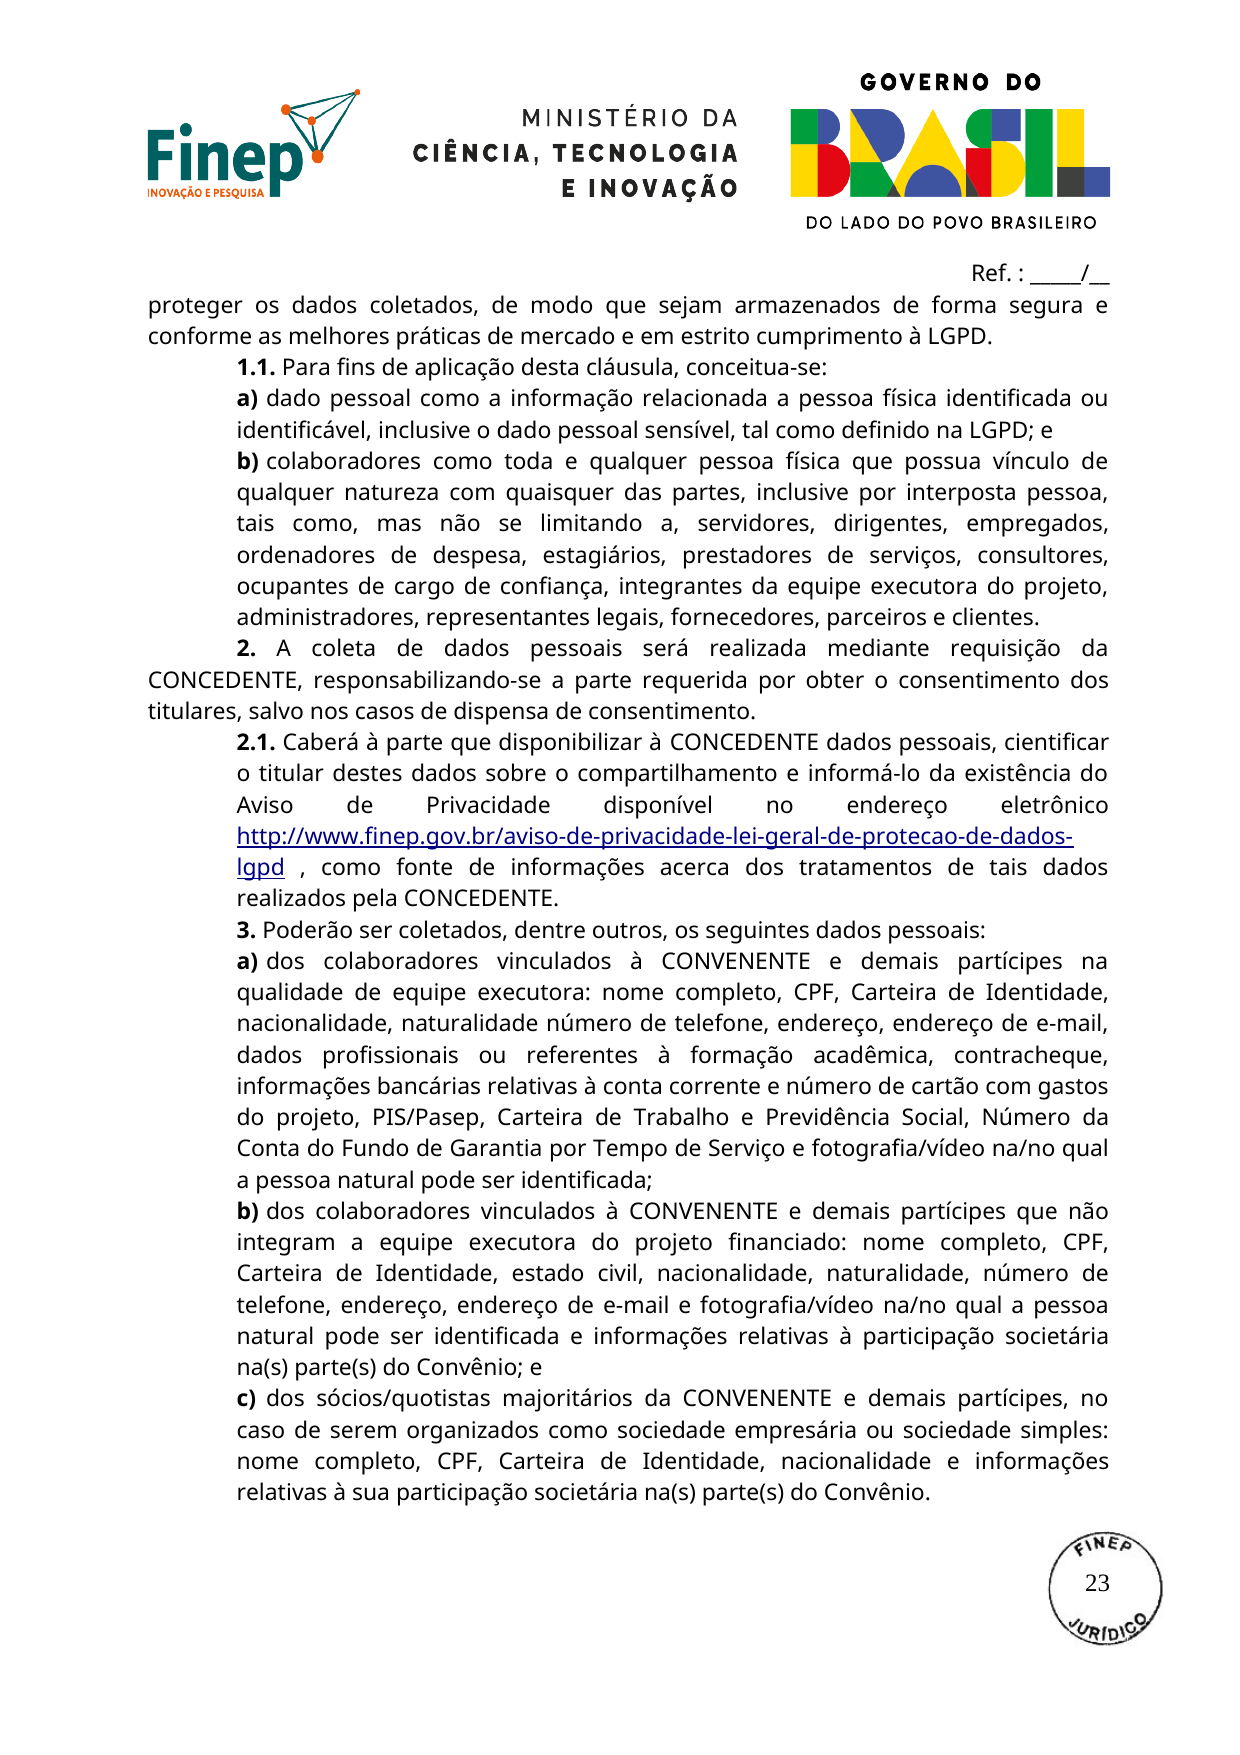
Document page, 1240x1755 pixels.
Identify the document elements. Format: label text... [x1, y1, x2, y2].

text 1.1. Para fins de aplicação desta cláusula, conceitua-se: [148, 351, 1110, 382]
text 2. A coleta de dados pessoais será realizada mediante requisição da CONCEDENTE, responsabilizando-se a parte requerida por obter o consentimento dos titulares, salvo nos casos de dispensa de consentimento. [148, 632, 1110, 726]
list dos sócios/quotistas majoritários da CONVENENTE e demais partícipes, no caso de serem organizados como sociedade empresária ou sociedade simples: nome completo, CPF, Carteira de Identidade, nacionalidade e informações relativas à sua participação societária na(s) parte(s) do Convênio. [236, 1382, 1110, 1507]
list dado pessoal como a informação relacionada a pessoa física identificada ou identificável, inclusive o dado pessoal sensível, tal como definido na LGPD; e [236, 382, 1110, 445]
text 2.1. Caberá à parte que disponibilizar à CONCEDENTE dados pessoais, cientificar o titular destes dados sobre o compartilhamento e informá-lo da existência do Aviso de Privacidade disponível no endereço eletrônico http://www.finep.gov.br/aviso-de-privacidade-lei-geral-de-protecao-de-dados-lgpd , como fonte de informações acerca dos tratamentos de tais dados realizados pela CONCEDENTE. [236, 726, 1110, 914]
list colaboradores como toda e qualquer pessoa física que possua vínculo de qualquer natureza com quaisquer das partes, inclusive por interposta pessoa, tais como, mas não se limitando a, servidores, dirigentes, empregados, ordenadores de despesa, estagiários, prestadores de serviços, consultores, ocupantes de cargo de confiança, integrantes da equipe executora do projeto, administradores, representantes legais, fornecedores, parceiros e clientes. [236, 445, 1110, 632]
list dos colaboradores vinculados à CONVENENTE e demais partícipes que não integram a equipe executora do projeto financiado: nome completo, CPF, Carteira de Identidade, estado civil, nacionalidade, naturalidade, número de telefone, endereço, endereço de e-mail e fotografia/vídeo na/no qual a pessoa natural pode ser identificada e informações relativas à participação societária na(s) parte(s) do Convênio; e [236, 1195, 1110, 1382]
text 3. Poderão ser coletados, dentre outros, os seguintes dados pessoais: [148, 914, 1110, 945]
list dos colaboradores vinculados à CONVENENTE e demais partícipes na qualidade de equipe executora: nome completo, CPF, Carteira de Identidade, nacionalidade, naturalidade número de telefone, endereço, endereço de e-mail, dados profissionais ou referentes à formação acadêmica, contracheque, informações bancárias relativas à conta corrente e número de cartão com gastos do projeto, PIS/Pasep, Carteira de Trabalho e Previdência Social, Número da Conta do Fundo de Garantia por Tempo de Serviço e fotografia/vídeo na/no qual a pessoa natural pode ser identificada; [236, 945, 1110, 1195]
text proteger os dados coletados, de modo que sejam armazenados de forma segura e conforme as melhores práticas de mercado e em estrito cumprimento à LGPD. [148, 289, 1110, 351]
